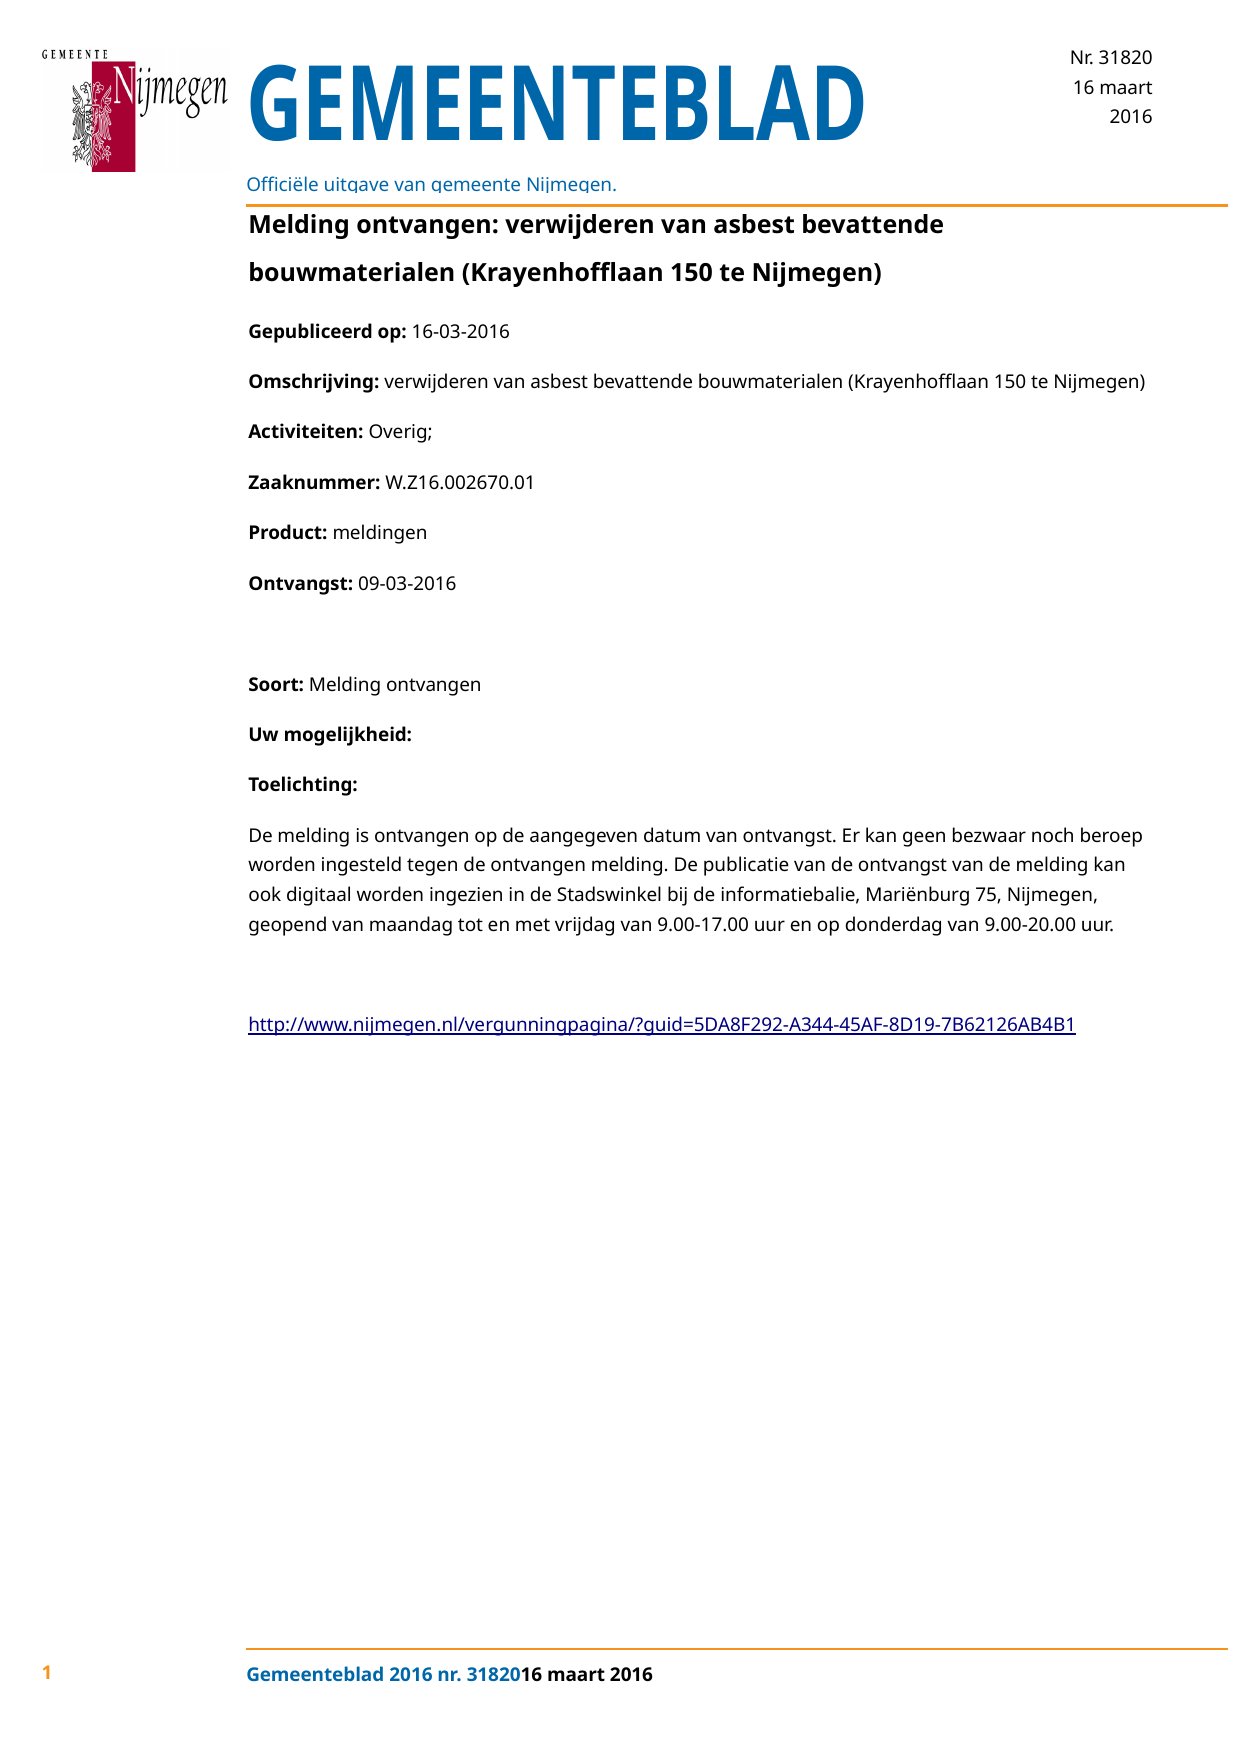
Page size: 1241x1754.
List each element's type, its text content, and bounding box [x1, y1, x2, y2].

text http://www.nijmegen.nl/vergunningpagina/?guid=5DA8F292-A344-45AF-8D19-7B62126AB4B1 [248, 1012, 1152, 1037]
text Melding ontvangen: verwijderen van asbest bevattende bouwmaterialen (Krayenhofflaan 150 te Nijmegen) [248, 207, 1152, 288]
text Activiteiten: Overig; [248, 419, 1152, 444]
text Omschrijving: verwijderen van asbest bevattende bouwmaterialen (Krayenhofflaan 150 te Nijmegen) [248, 368, 1152, 394]
text Gepubliceerd op: 16-03-2016 [248, 318, 1152, 344]
picture [41, 47, 231, 172]
text Product: meldingen [248, 519, 1152, 545]
text De melding is ontvangen op de aangegeven datum van ontvangst. Er kan geen bezwaar noch beroep worden ingesteld tegen de ontvangen melding. De publicatie van de ontvangst van de melding kan ook digitaal worden ingezien in de Stadswinkel bij de informatiebalie, Mariënburg 75, Nijmegen, geopend van maandag tot en met vrijdag van 9.00-17.00 uur en op donderdag van 9.00-20.00 uur. [248, 822, 1152, 937]
text Soort: Melding ontvangen [248, 671, 1152, 697]
text Uw mogelijkheid: [248, 721, 1152, 747]
text Toelichting: [248, 772, 1152, 797]
text Zaaknummer: W.Z16.002670.01 [248, 469, 1152, 495]
text Ontvangst: 09-03-2016 [248, 570, 1152, 596]
